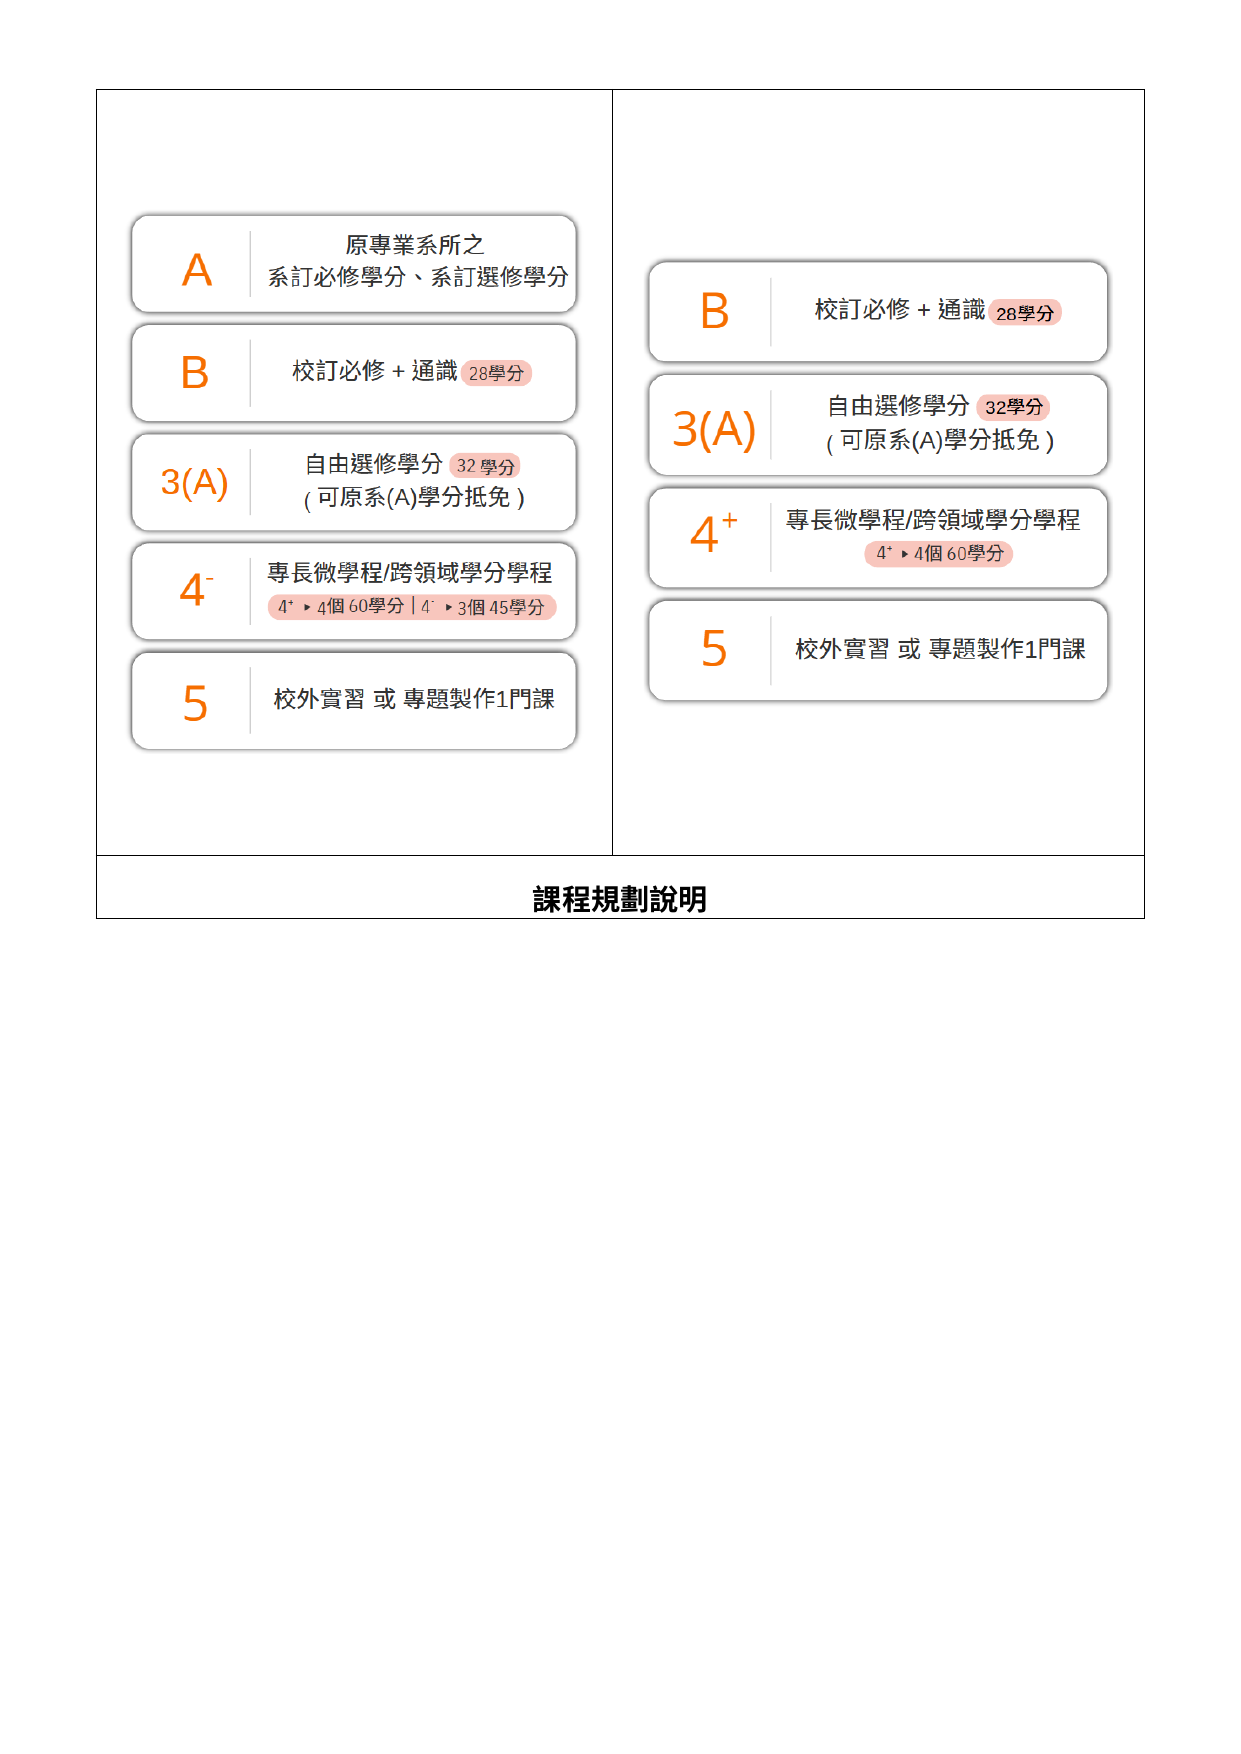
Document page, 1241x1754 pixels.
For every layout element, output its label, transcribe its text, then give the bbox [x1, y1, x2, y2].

table_cell [97, 90, 612, 854]
table_cell 課程規劃說明 [97, 856, 1144, 918]
table_cell [613, 90, 1144, 854]
